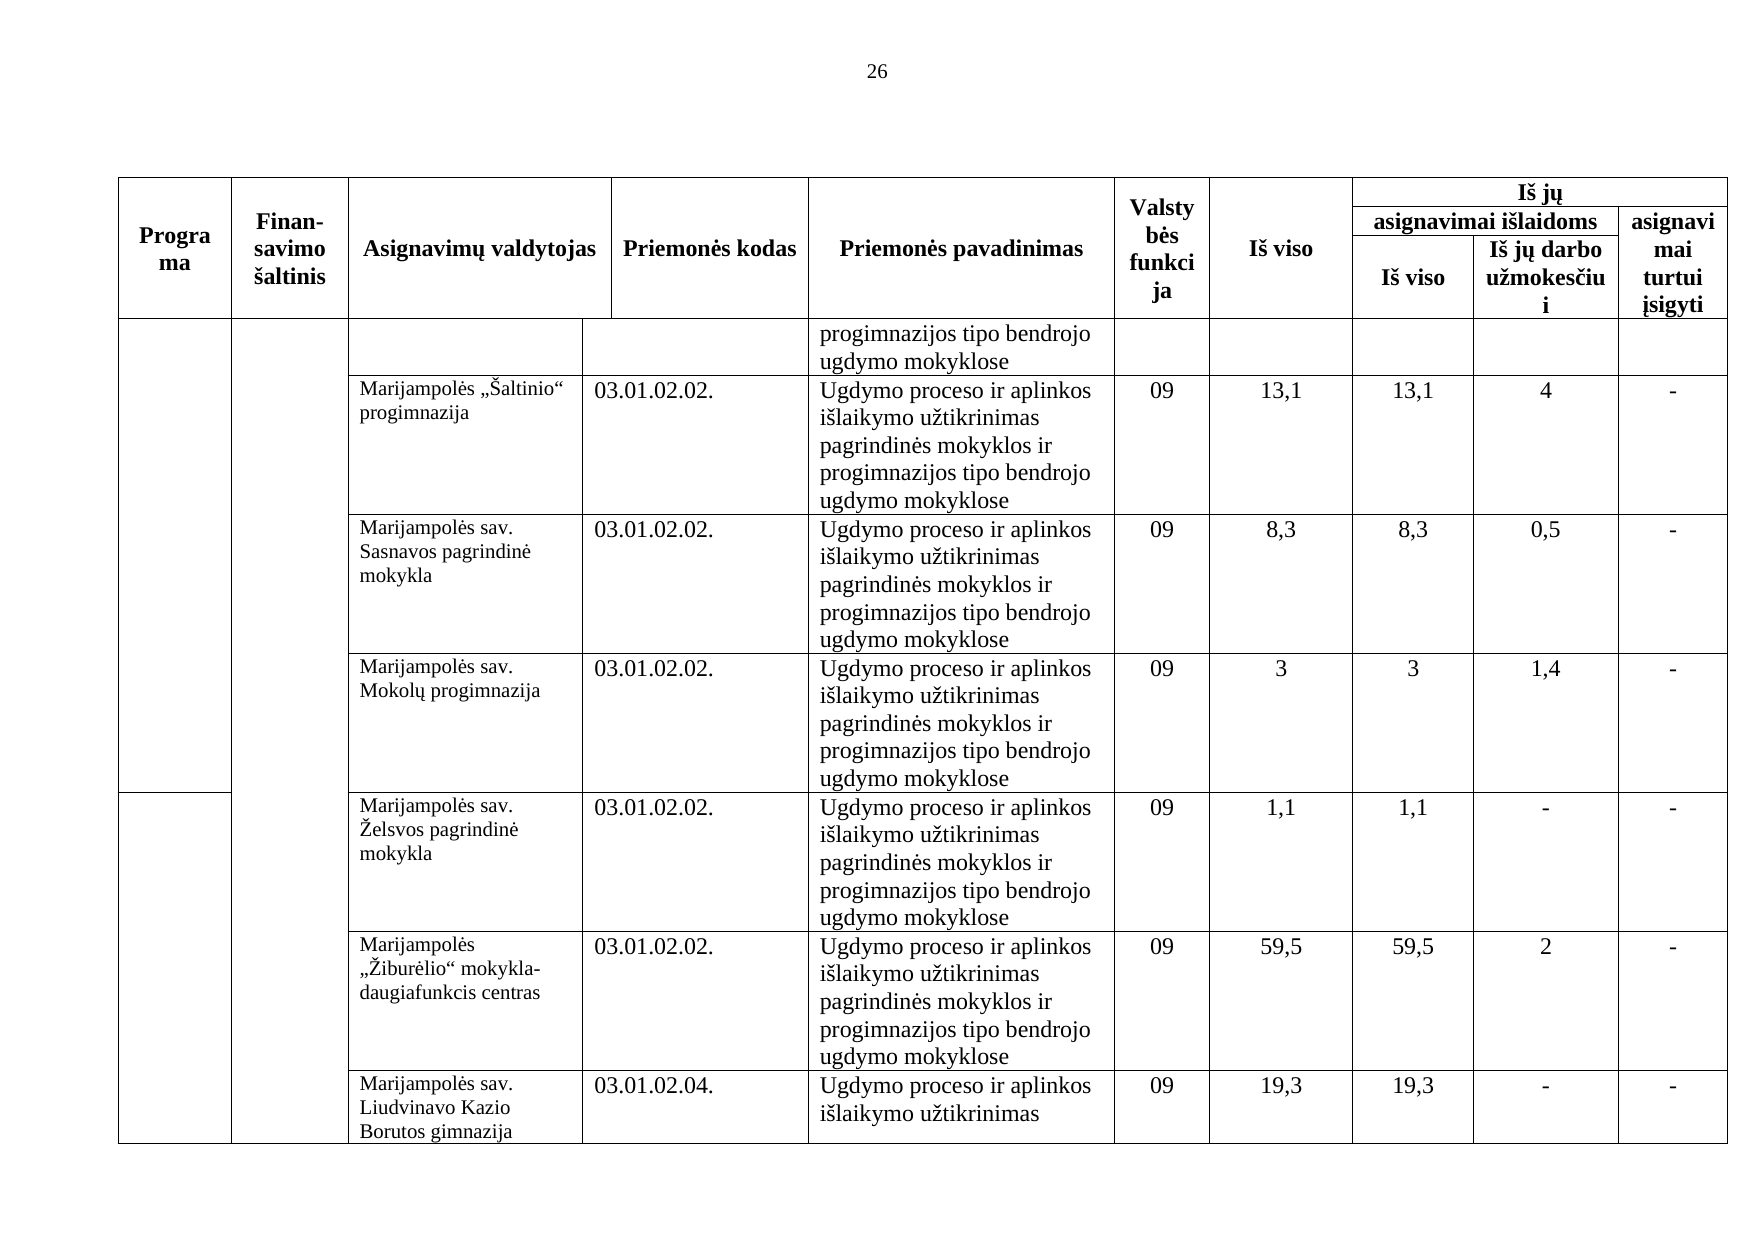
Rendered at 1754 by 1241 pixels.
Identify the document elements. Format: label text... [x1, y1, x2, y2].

table_cell Marijampolės sav. Liudvinavo Kazio Borutos gimnazija [349, 1071, 582, 1143]
table_cell Iš jų darbo užmokesčiui [1474, 236, 1618, 318]
table_cell 09 [1115, 654, 1209, 792]
table_cell 03.01.02.02. [583, 376, 808, 514]
table_cell - [1619, 1071, 1727, 1143]
table_cell - [1619, 932, 1727, 1070]
table_cell - [1619, 793, 1727, 931]
table_header Asignavimų valdytojas [349, 178, 611, 318]
table_header Iš jų [1353, 178, 1727, 206]
table_cell Ugdymo proceso ir aplinkos išlaikymo užtikrinimas pagrindinės mokyklos ir progimnazijos tipo bendrojo ugdymo mokyklose [809, 793, 1114, 931]
table_cell asignavimai išlaidoms [1353, 207, 1618, 234]
table_cell Ugdymo proceso ir aplinkos išlaikymo užtikrinimas pagrindinės mokyklos ir progimnazijos tipo bendrojo ugdymo mokyklose [809, 932, 1114, 1070]
table_cell Ugdymo proceso ir aplinkos išlaikymo užtikrinimas pagrindinės mokyklos ir progimnazijos tipo bendrojo ugdymo mokyklose [809, 515, 1114, 653]
table_cell progimnazijos tipo bendrojo ugdymo mokyklose [809, 319, 1114, 374]
table_cell 8,3 [1210, 515, 1352, 653]
table_cell 0,5 [1474, 515, 1618, 653]
table_cell 03.01.02.02. [583, 793, 808, 931]
table_cell 13,1 [1210, 376, 1352, 514]
table_cell [232, 319, 348, 1143]
table_cell Marijampolės „Žiburėlio“ mokykla-daugiafunkcis centras [349, 932, 582, 1070]
table_cell [349, 319, 582, 374]
table_cell [1115, 319, 1209, 374]
table_cell 4 [1474, 376, 1618, 514]
table_cell [1474, 319, 1618, 374]
table_header Priemonės kodas [612, 178, 808, 318]
table_cell 3 [1353, 654, 1473, 792]
table_cell 3 [1210, 654, 1352, 792]
table_header Priemonės pavadinimas [809, 178, 1114, 318]
table_cell [1619, 319, 1727, 374]
table_cell Ugdymo proceso ir aplinkos išlaikymo užtikrinimas [809, 1071, 1114, 1143]
table_cell Ugdymo proceso ir aplinkos išlaikymo užtikrinimas pagrindinės mokyklos ir progimnazijos tipo bendrojo ugdymo mokyklose [809, 376, 1114, 514]
table_cell 19,3 [1210, 1071, 1352, 1143]
table_cell 1,4 [1474, 654, 1618, 792]
table_cell - [1619, 376, 1727, 514]
table_cell 1,1 [1210, 793, 1352, 931]
table_cell 09 [1115, 515, 1209, 653]
table_cell 03.01.02.02. [583, 515, 808, 653]
table_cell Marijampolės sav. Mokolų progimnazija [349, 654, 582, 792]
table_cell [119, 319, 231, 792]
table_cell - [1619, 515, 1727, 653]
table_cell 09 [1115, 376, 1209, 514]
table_cell [1353, 319, 1473, 374]
table_cell 59,5 [1210, 932, 1352, 1070]
table_cell 09 [1115, 932, 1209, 1070]
table_header Programa [119, 178, 231, 318]
table_header Finan-savimo šaltinis [232, 178, 348, 318]
table_cell 19,3 [1353, 1071, 1473, 1143]
table_header Iš viso [1210, 178, 1352, 318]
table_cell [119, 793, 231, 1143]
table_header Valstybės funkcija [1115, 178, 1209, 318]
table_cell 8,3 [1353, 515, 1473, 653]
table_cell Ugdymo proceso ir aplinkos išlaikymo užtikrinimas pagrindinės mokyklos ir progimnazijos tipo bendrojo ugdymo mokyklose [809, 654, 1114, 792]
table_cell - [1619, 654, 1727, 792]
table_cell 09 [1115, 1071, 1209, 1143]
table_cell Marijampolės „Šaltinio“ progimnazija [349, 376, 582, 514]
table_cell 13,1 [1353, 376, 1473, 514]
table_cell Marijampolės sav. Sasnavos pagrindinė mokykla [349, 515, 582, 653]
table_cell [583, 319, 808, 374]
table_cell Iš viso [1353, 236, 1473, 318]
table_cell 1,1 [1353, 793, 1473, 931]
table_cell Marijampolės sav. Želsvos pagrindinė mokykla [349, 793, 582, 931]
table_cell - [1474, 793, 1618, 931]
table_cell [1210, 319, 1352, 374]
table_cell 03.01.02.04. [583, 1071, 808, 1143]
table_cell 59,5 [1353, 932, 1473, 1070]
table_cell - [1474, 1071, 1618, 1143]
table_cell 09 [1115, 793, 1209, 931]
table_cell 03.01.02.02. [583, 654, 808, 792]
table_cell 03.01.02.02. [583, 932, 808, 1070]
table_cell 2 [1474, 932, 1618, 1070]
table_cell asignavimai turtui įsigyti [1619, 207, 1727, 318]
